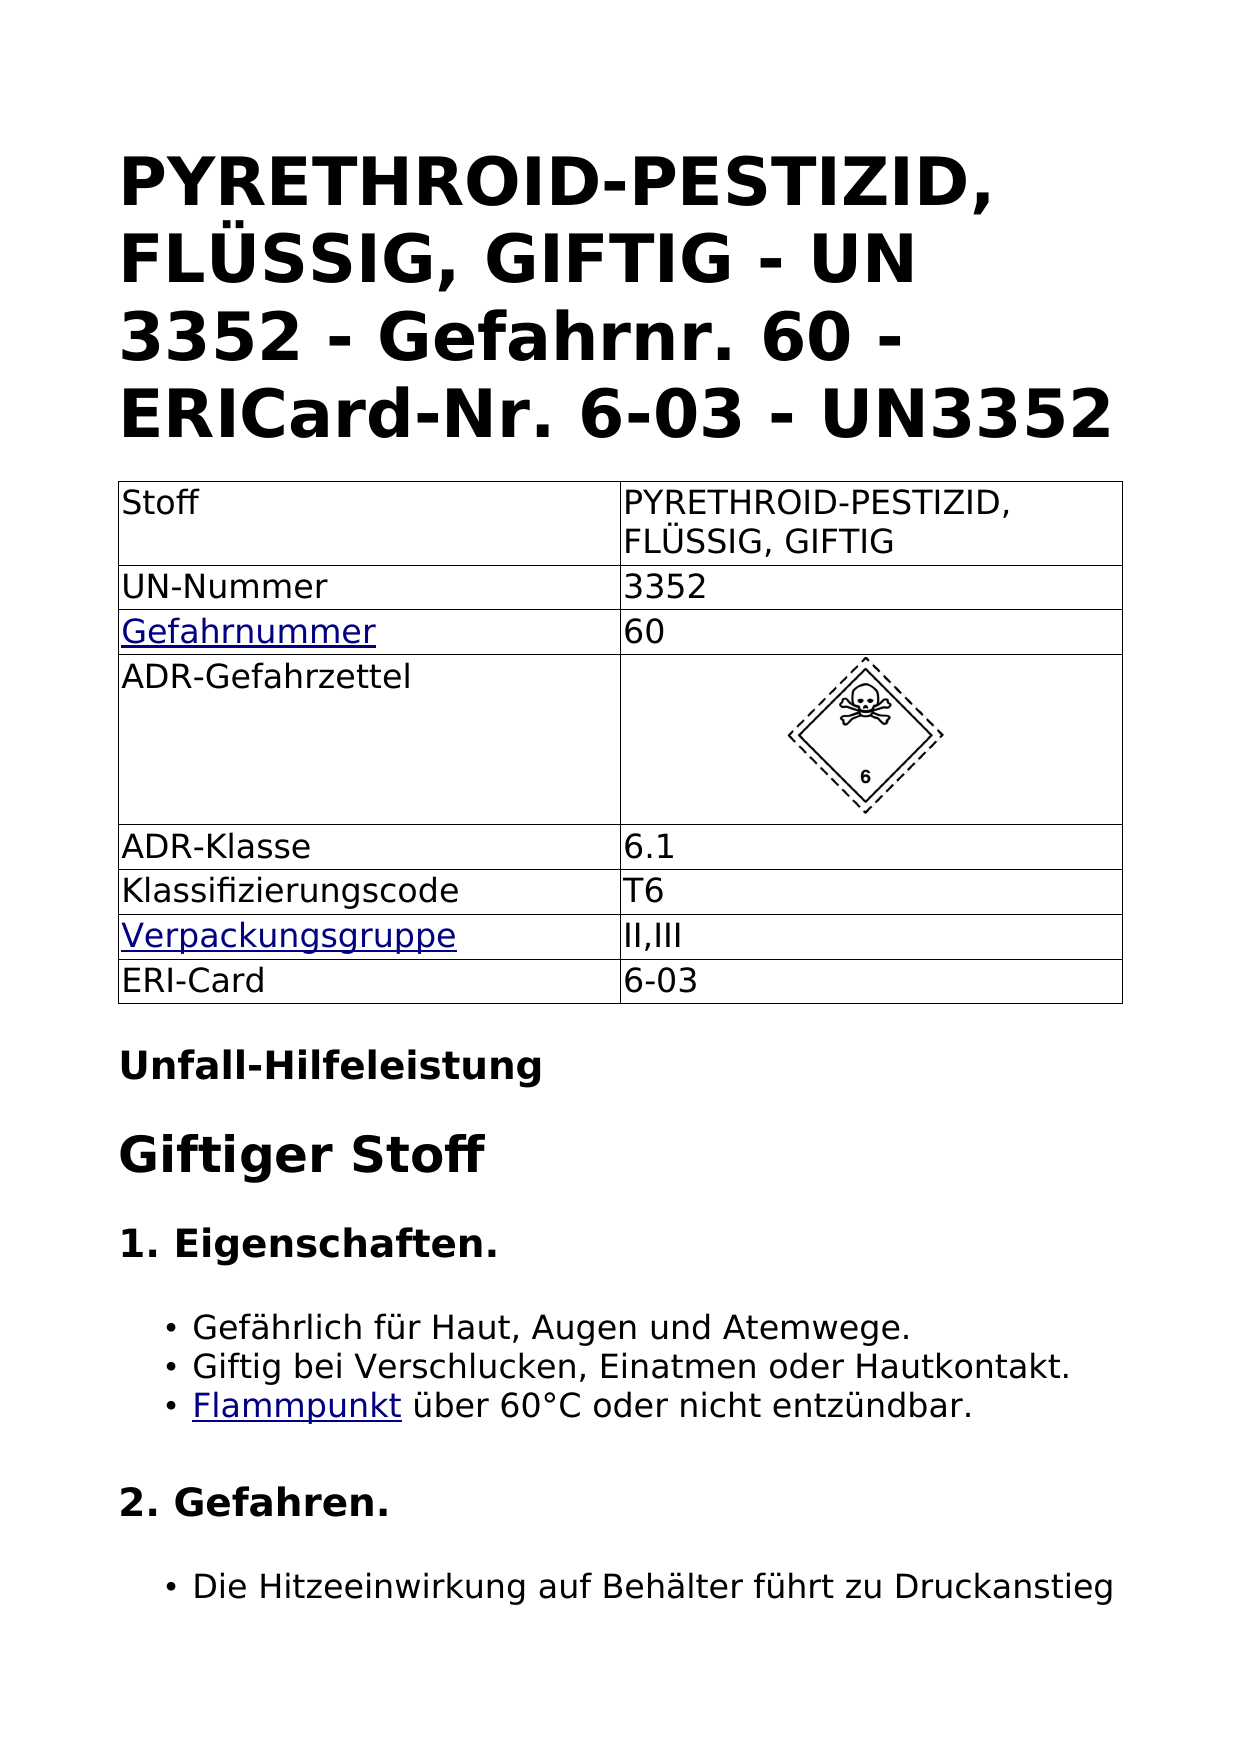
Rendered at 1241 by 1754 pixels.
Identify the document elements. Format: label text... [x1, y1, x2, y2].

subtitle Giftiger Stoff [118, 1126, 1122, 1184]
table_header PYRETHROID-PESTIZID, FLÜSSIG, GIFTIG [621, 482, 1122, 564]
table_cell ADR-Gefahrzettel [119, 655, 620, 824]
table_cell 3352 [621, 566, 1122, 609]
subtitle Unfall-Hilfeleistung [118, 1043, 1122, 1088]
picture [787, 657, 944, 814]
table_header Stoff [119, 482, 620, 564]
subtitle 2. Gefahren. [118, 1480, 1122, 1525]
table_cell [621, 655, 1122, 824]
table_cell 6-03 [621, 960, 1122, 1003]
table_cell Klassifizierungscode [119, 870, 620, 914]
list Giftig bei Verschlucken, Einatmen oder Hautkontakt. [177, 1348, 1122, 1387]
table_cell UN-Nummer [119, 566, 620, 609]
table_cell ERI-Card [119, 960, 620, 1003]
table_cell ADR-Klasse [119, 825, 620, 869]
table_cell 6.1 [621, 825, 1122, 869]
subtitle PYRETHROID-PESTIZID, FLÜSSIG, GIFTIG - UN 3352 - Gefahrnr. 60 - ERICard-Nr. 6-03 - UN3352 [118, 143, 1122, 453]
table_cell T6 [621, 870, 1122, 914]
list Flammpunkt über 60°C oder nicht entzündbar. [177, 1387, 1122, 1425]
table_cell Gefahrnummer [119, 610, 620, 654]
table_cell 60 [621, 610, 1122, 654]
table_cell II,III [621, 915, 1122, 958]
table_cell Verpackungsgruppe [119, 915, 620, 958]
list Gefährlich für Haut, Augen und Atemwege. [177, 1309, 1122, 1348]
list Die Hitzeeinwirkung auf Behälter führt zu Druckanstieg [177, 1567, 1122, 1606]
subtitle 1. Eigenschaften. [118, 1222, 1122, 1267]
